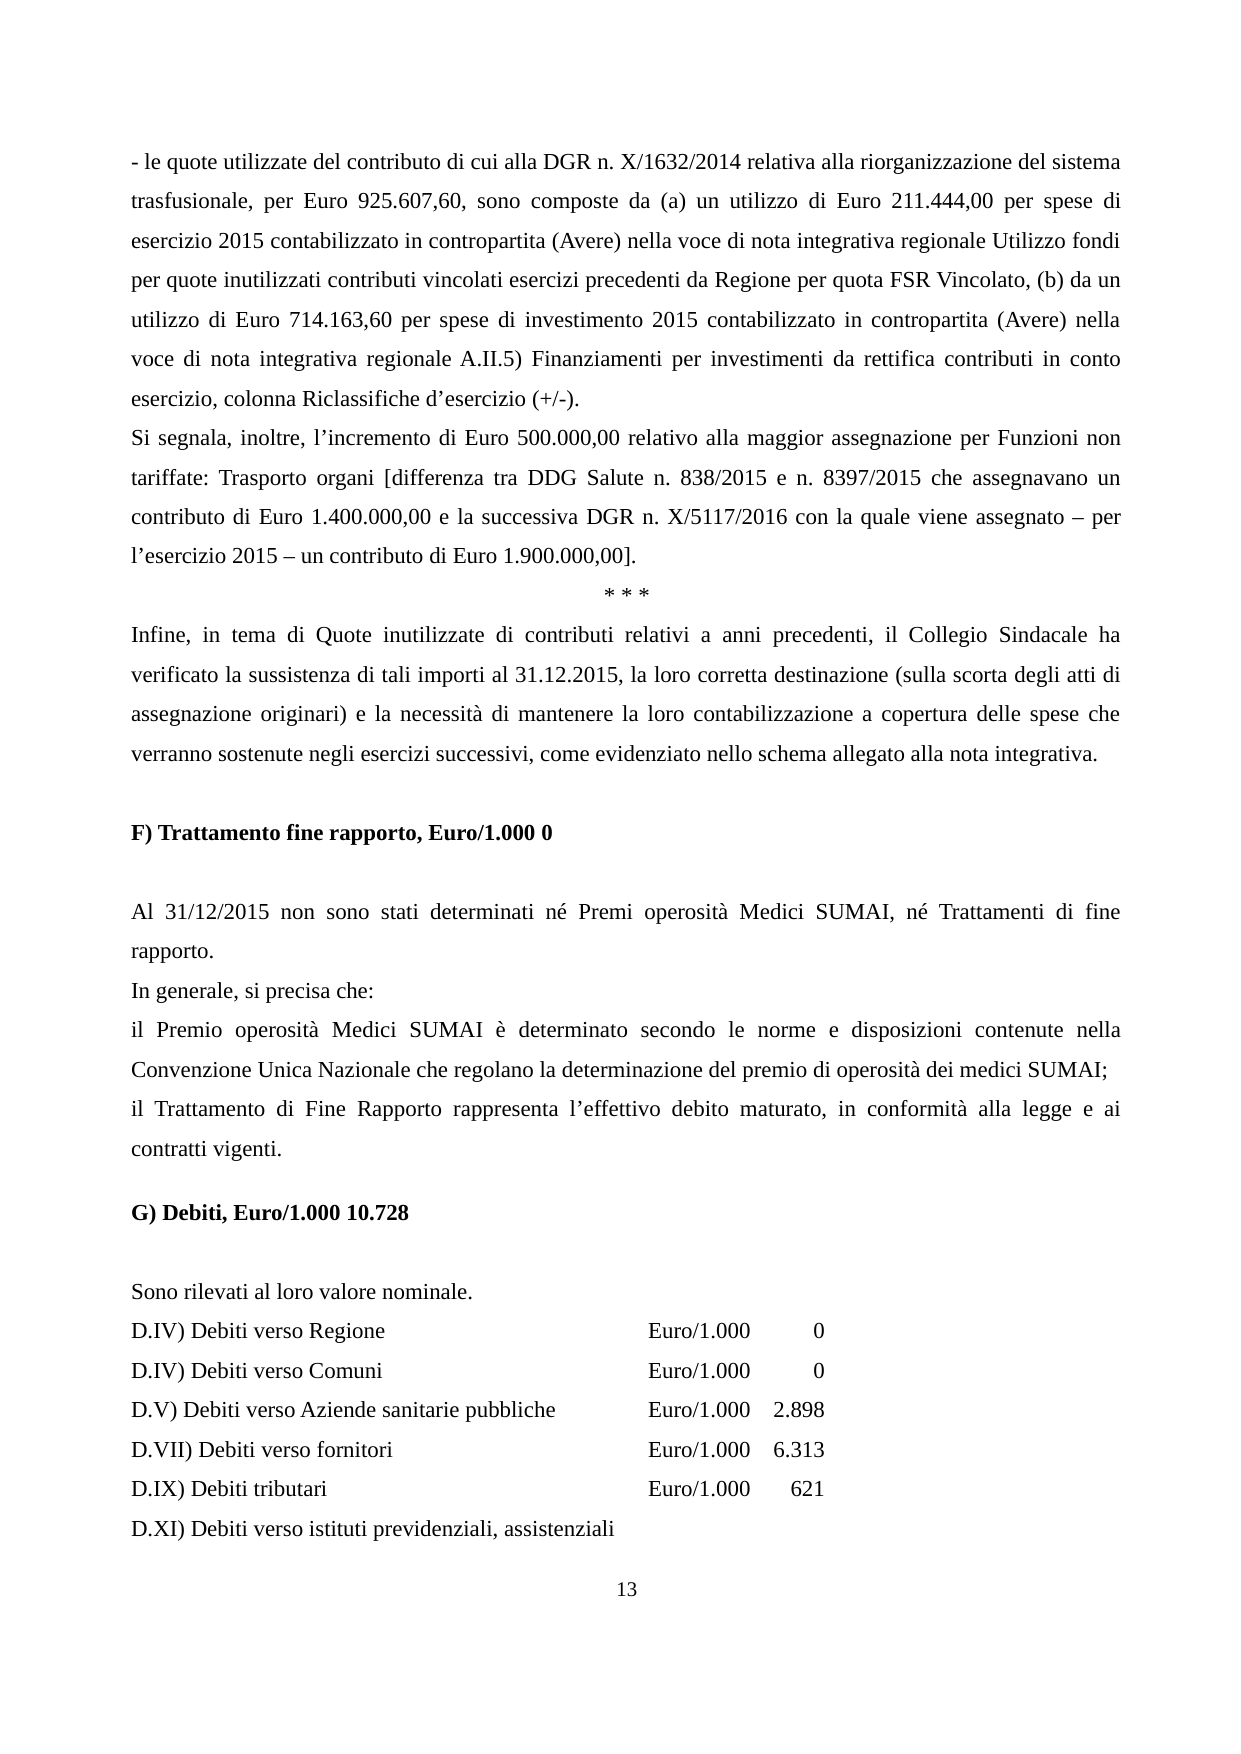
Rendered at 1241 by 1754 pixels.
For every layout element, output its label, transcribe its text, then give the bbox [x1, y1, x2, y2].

text G) Debiti, Euro/1.000 10.728 [131, 1199, 1122, 1226]
text * * * [131, 582, 1122, 608]
text il Premio operosità Medici SUMAI è determinato secondo le norme e disposizioni contenute nella Convenzione Unica Nazionale che regolano la determinazione del premio di operosità dei medici SUMAI; [131, 1016, 1122, 1082]
text D.IX) Debiti tributari Euro/1.000 621 [131, 1476, 1122, 1502]
text D.VII) Debiti verso fornitori Euro/1.000 6.313 [131, 1436, 1122, 1462]
text Infine, in tema di Quote inutilizzate di contributi relativi a anni precedenti, il Collegio Sindacale ha verificato la sussistenza di tali importi al 31.12.2015, la loro corretta destinazione (sulla scorta degli atti di assegnazione originari) e la necessità di mantenere la loro contabilizzazione a copertura delle spese che verranno sostenute negli esercizi successivi, come evidenziato nello schema allegato alla nota integrativa. [131, 621, 1122, 766]
text In generale, si precisa che: [131, 977, 1122, 1003]
text - le quote utilizzate del contributo di cui alla DGR n. X/1632/2014 relativa alla riorganizzazione del sistema trasfusionale, per Euro 925.607,60, sono composte da (a) un utilizzo di Euro 211.444,00 per spese di esercizio 2015 contabilizzato in contropartita (Avere) nella voce di nota integrativa regionale Utilizzo fondi per quote inutilizzati contributi vincolati esercizi precedenti da Regione per quota FSR Vincolato, (b) da un utilizzo di Euro 714.163,60 per spese di investimento 2015 contabilizzato in contropartita (Avere) nella voce di nota integrativa regionale A.II.5) Finanziamenti per investimenti da rettifica contributi in conto esercizio, colonna Riclassifiche d’esercizio (+/-). [131, 148, 1122, 411]
text D.IV) Debiti verso Comuni Euro/1.000 0 [131, 1357, 1122, 1383]
text Si segnala, inoltre, l’incremento di Euro 500.000,00 relativo alla maggior assegnazione per Funzioni non tariffate: Trasporto organi [differenza tra DDG Salute n. 838/2015 e n. 8397/2015 che assegnavano un contributo di Euro 1.400.000,00 e la successiva DGR n. X/5117/2016 con la quale viene assegnato – per l’esercizio 2015 – un contributo di Euro 1.900.000,00]. [131, 424, 1122, 569]
text Sono rilevati al loro valore nominale. [131, 1278, 1122, 1304]
text il Trattamento di Fine Rapporto rappresenta l’effettivo debito maturato, in conformità alla legge e ai contratti vigenti. [131, 1095, 1122, 1161]
text D.IV) Debiti verso Regione Euro/1.000 0 [131, 1318, 1122, 1344]
text D.XI) Debiti verso istituti previdenziali, assistenziali [131, 1515, 1122, 1541]
text Al 31/12/2015 non sono stati determinati né Premi operosità Medici SUMAI, né Trattamenti di fine rapporto. [131, 898, 1122, 964]
text D.V) Debiti verso Aziende sanitarie pubbliche Euro/1.000 2.898 [131, 1397, 1122, 1423]
text F) Trattamento fine rapporto, Euro/1.000 0 [131, 819, 1122, 845]
